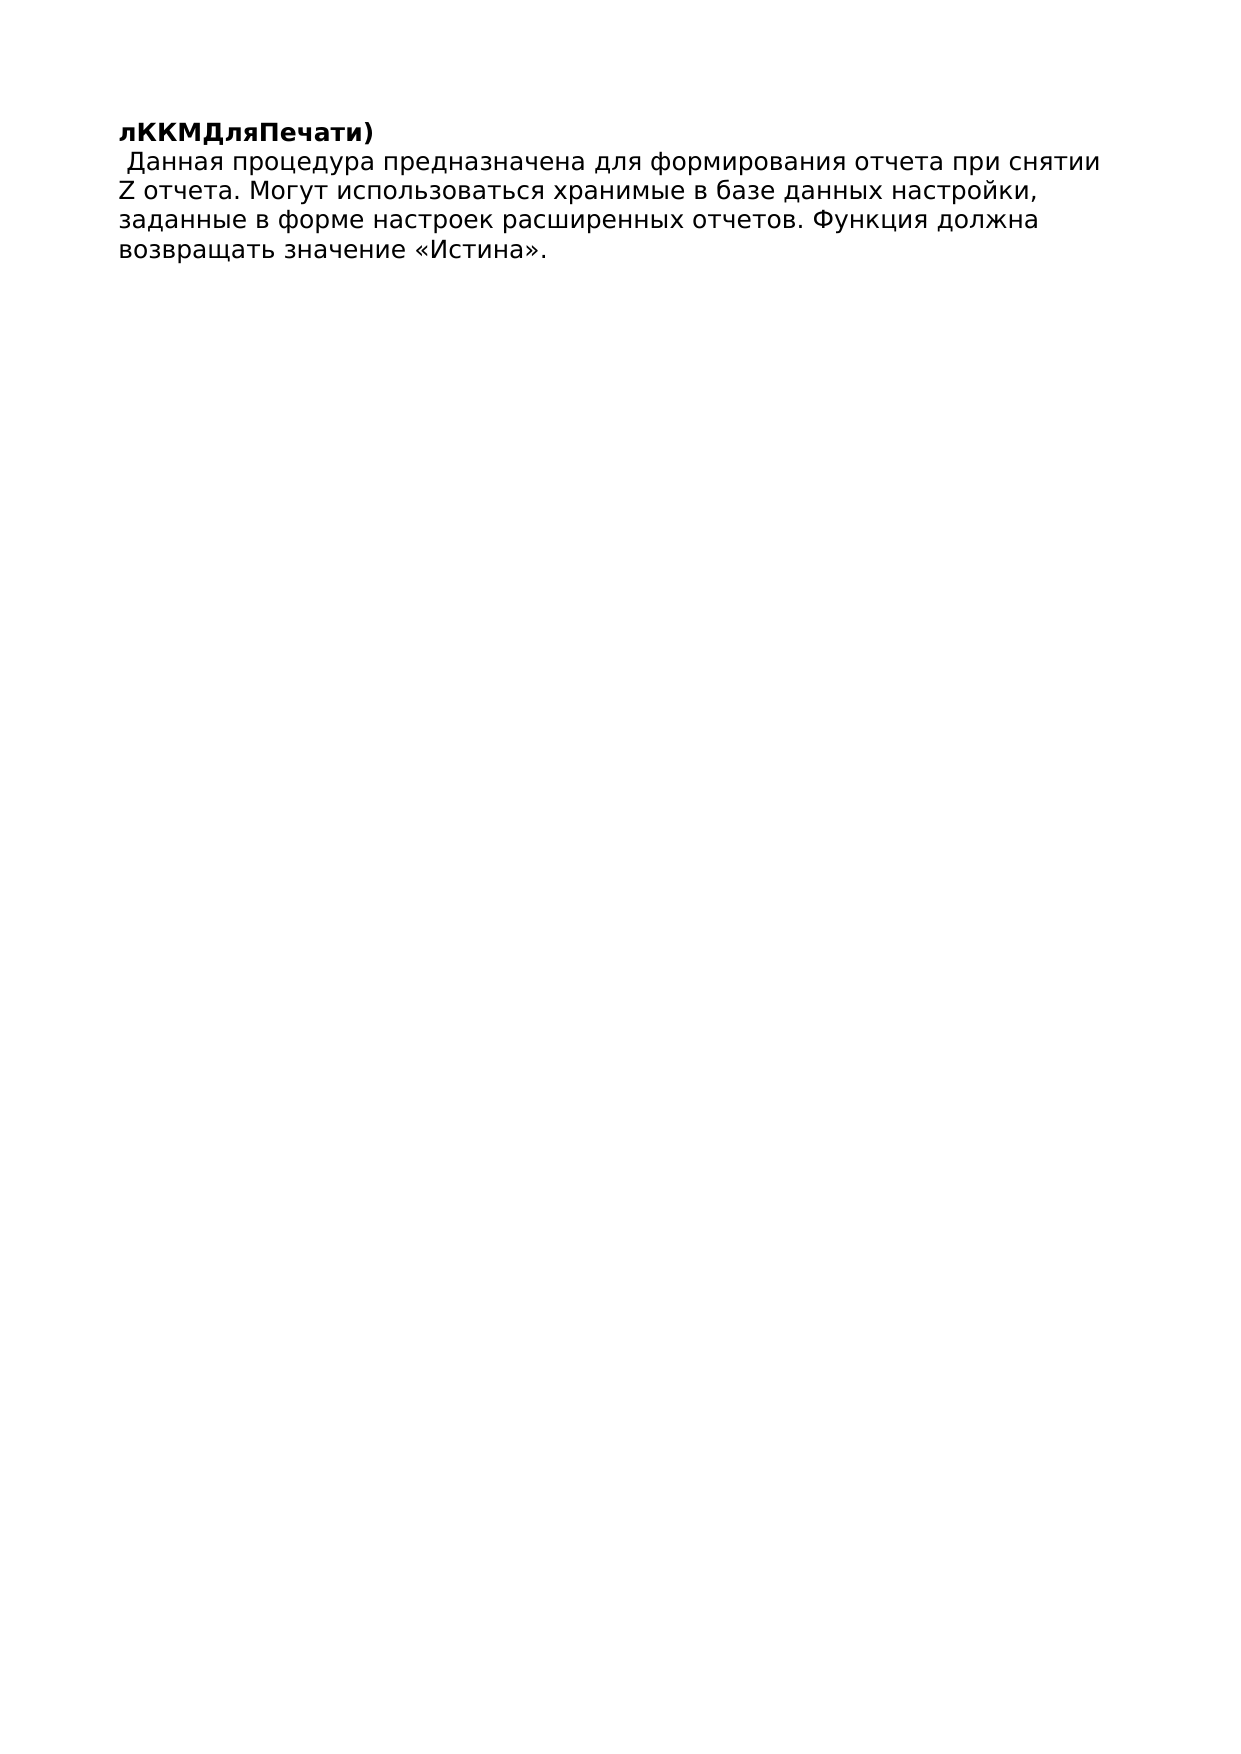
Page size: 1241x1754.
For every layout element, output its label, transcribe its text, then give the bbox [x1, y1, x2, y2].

text лККМДляПечати) Данная процедура предназначена для формирования отчета при снятии Z отчета. Могут использоваться хранимые в базе данных настройки, заданные в форме настроек расширенных отчетов. Функция должна возвращать значение «Истина». [118, 118, 1122, 264]
